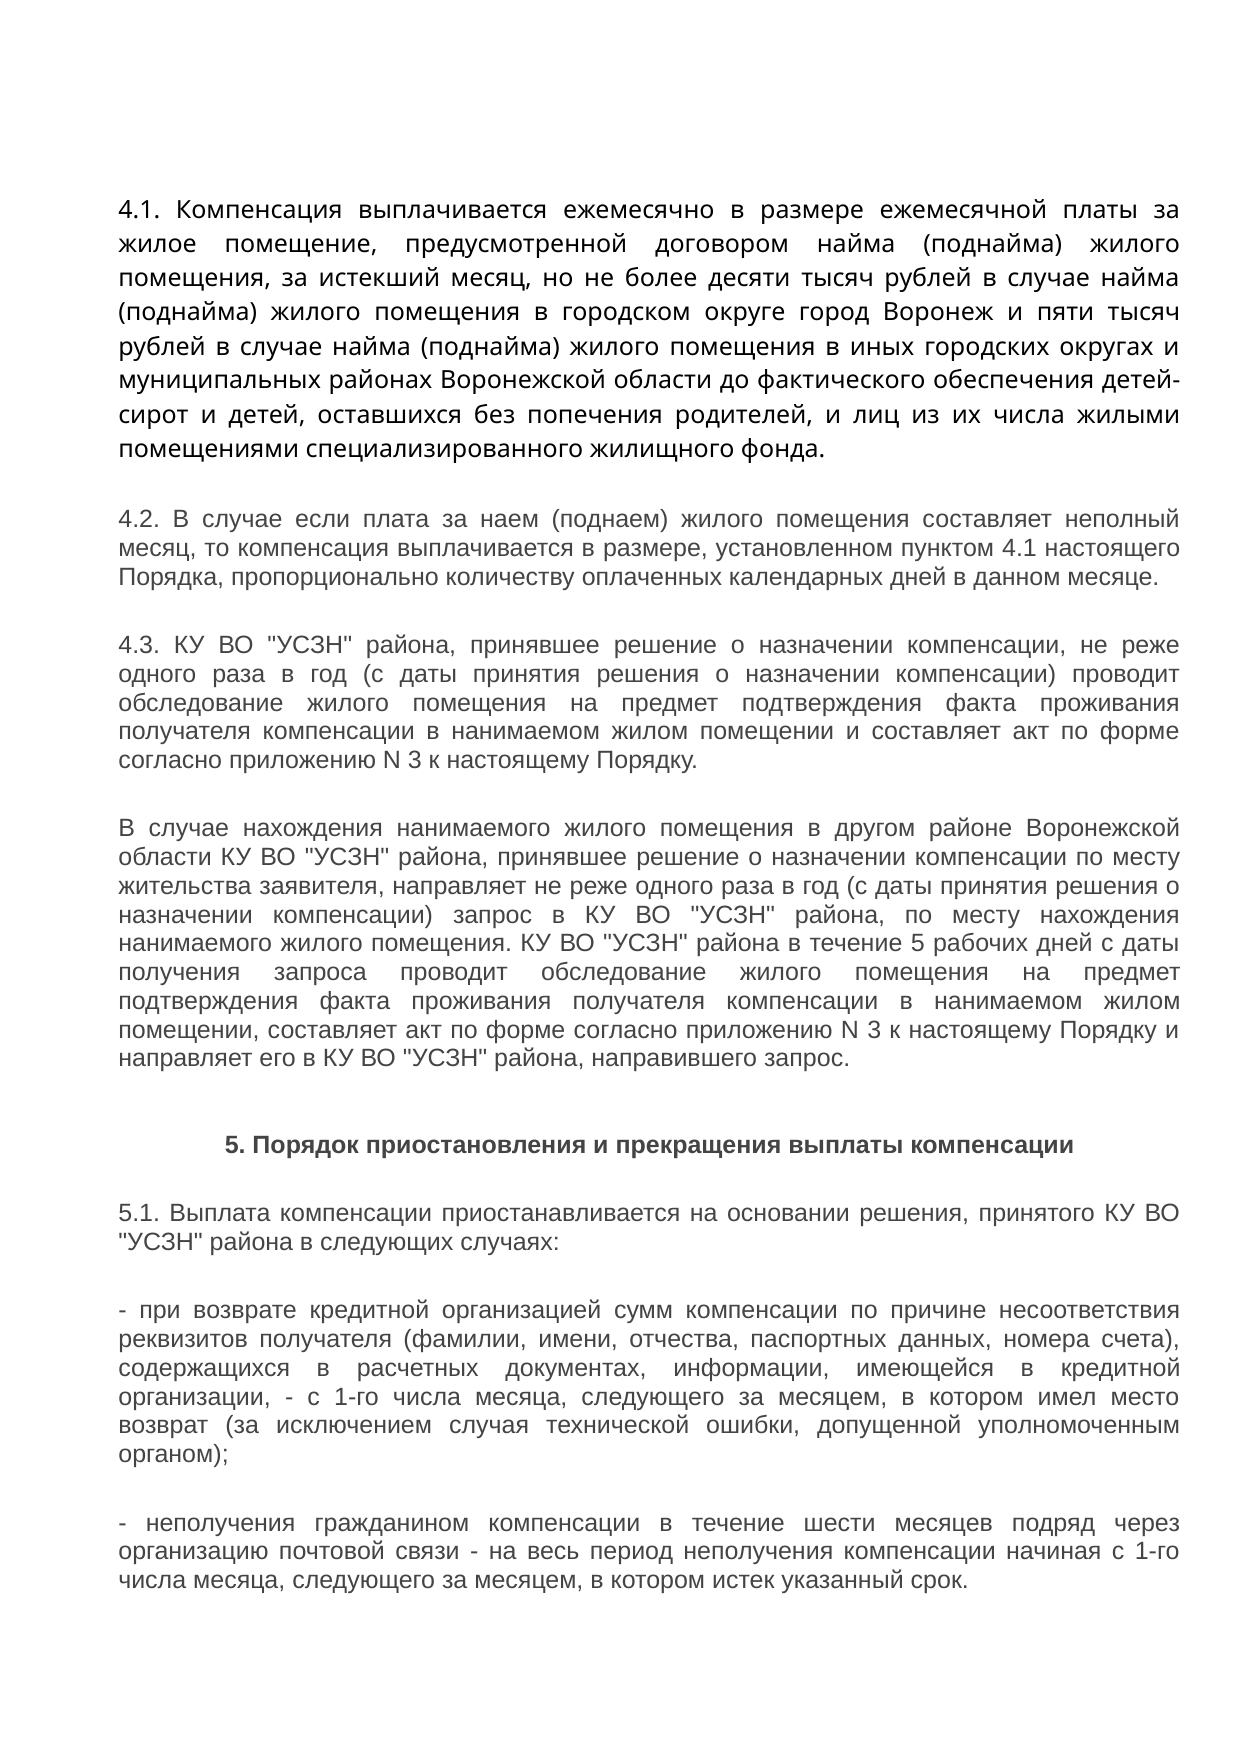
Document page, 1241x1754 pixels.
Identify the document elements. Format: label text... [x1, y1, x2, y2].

subtitle 5. Порядок приостановления и прекращения выплаты компенсации [118, 1072, 1181, 1158]
text 4.3. КУ ВО "УСЗН" района, принявшее решение о назначении компенсации, не реже одного раза в год (с даты принятия решения о назначении компенсации) проводит обследование жилого помещения на предмет подтверждения факта проживания получателя компенсации в нанимаемом жилом помещении и составляет акт по форме согласно приложению N 3 к настоящему Порядку. [118, 630, 1181, 774]
text 4.2. В случае если плата за наем (поднаем) жилого помещения составляет неполный месяц, то компенсация выплачивается в размере, установленном пунктом 4.1 настоящего Порядка, пропорционально количеству оплаченных календарных дней в данном месяце. [118, 504, 1181, 590]
text - неполучения гражданином компенсации в течение шести месяцев подряд через организацию почтовой связи - на весь период неполучения компенсации начиная с 1-го числа месяца, следующего за месяцем, в котором истек указанный срок. [118, 1507, 1181, 1594]
text 5.1. Выплата компенсации приостанавливается на основании решения, принятого КУ ВО "УСЗН" района в следующих случаях: [118, 1198, 1181, 1256]
text - при возврате кредитной организацией сумм компенсации по причине несоответствия реквизитов получателя (фамилии, имени, отчества, паспортных данных, номера счета), содержащихся в расчетных документах, информации, имеющейся в кредитной организации, - с 1-го числа месяца, следующего за месяцем, в котором имел место возврат (за исключением случая технической ошибки, допущенной уполномоченным органом); [118, 1295, 1181, 1468]
text 4.1. Компенсация выплачивается ежемесячно в размере ежемесячной платы за жилое помещение, предусмотренной договором найма (поднайма) жилого помещения, за истекший месяц, но не более десяти тысяч рублей в случае найма (поднайма) жилого помещения в городском округе город Воронеж и пяти тысяч рублей в случае найма (поднайма) жилого помещения в иных городских округах и муниципальных районах Воронежской области до фактического обеспечения детей-сирот и детей, оставшихся без попечения родителей, и лиц из их числа жилыми помещениями специализированного жилищного фонда. [118, 158, 1181, 464]
text В случае нахождения нанимаемого жилого помещения в другом районе Воронежской области КУ ВО "УСЗН" района, принявшее решение о назначении компенсации по месту жительства заявителя, направляет не реже одного раза в год (с даты принятия решения о назначении компенсации) запрос в КУ ВО "УСЗН" района, по месту нахождения нанимаемого жилого помещения. КУ ВО "УСЗН" района в течение 5 рабочих дней с даты получения запроса проводит обследование жилого помещения на предмет подтверждения факта проживания получателя компенсации в нанимаемом жилом помещении, составляет акт по форме согласно приложению N 3 к настоящему Порядку и направляет его в КУ ВО "УСЗН" района, направившего запрос. [118, 813, 1181, 1072]
